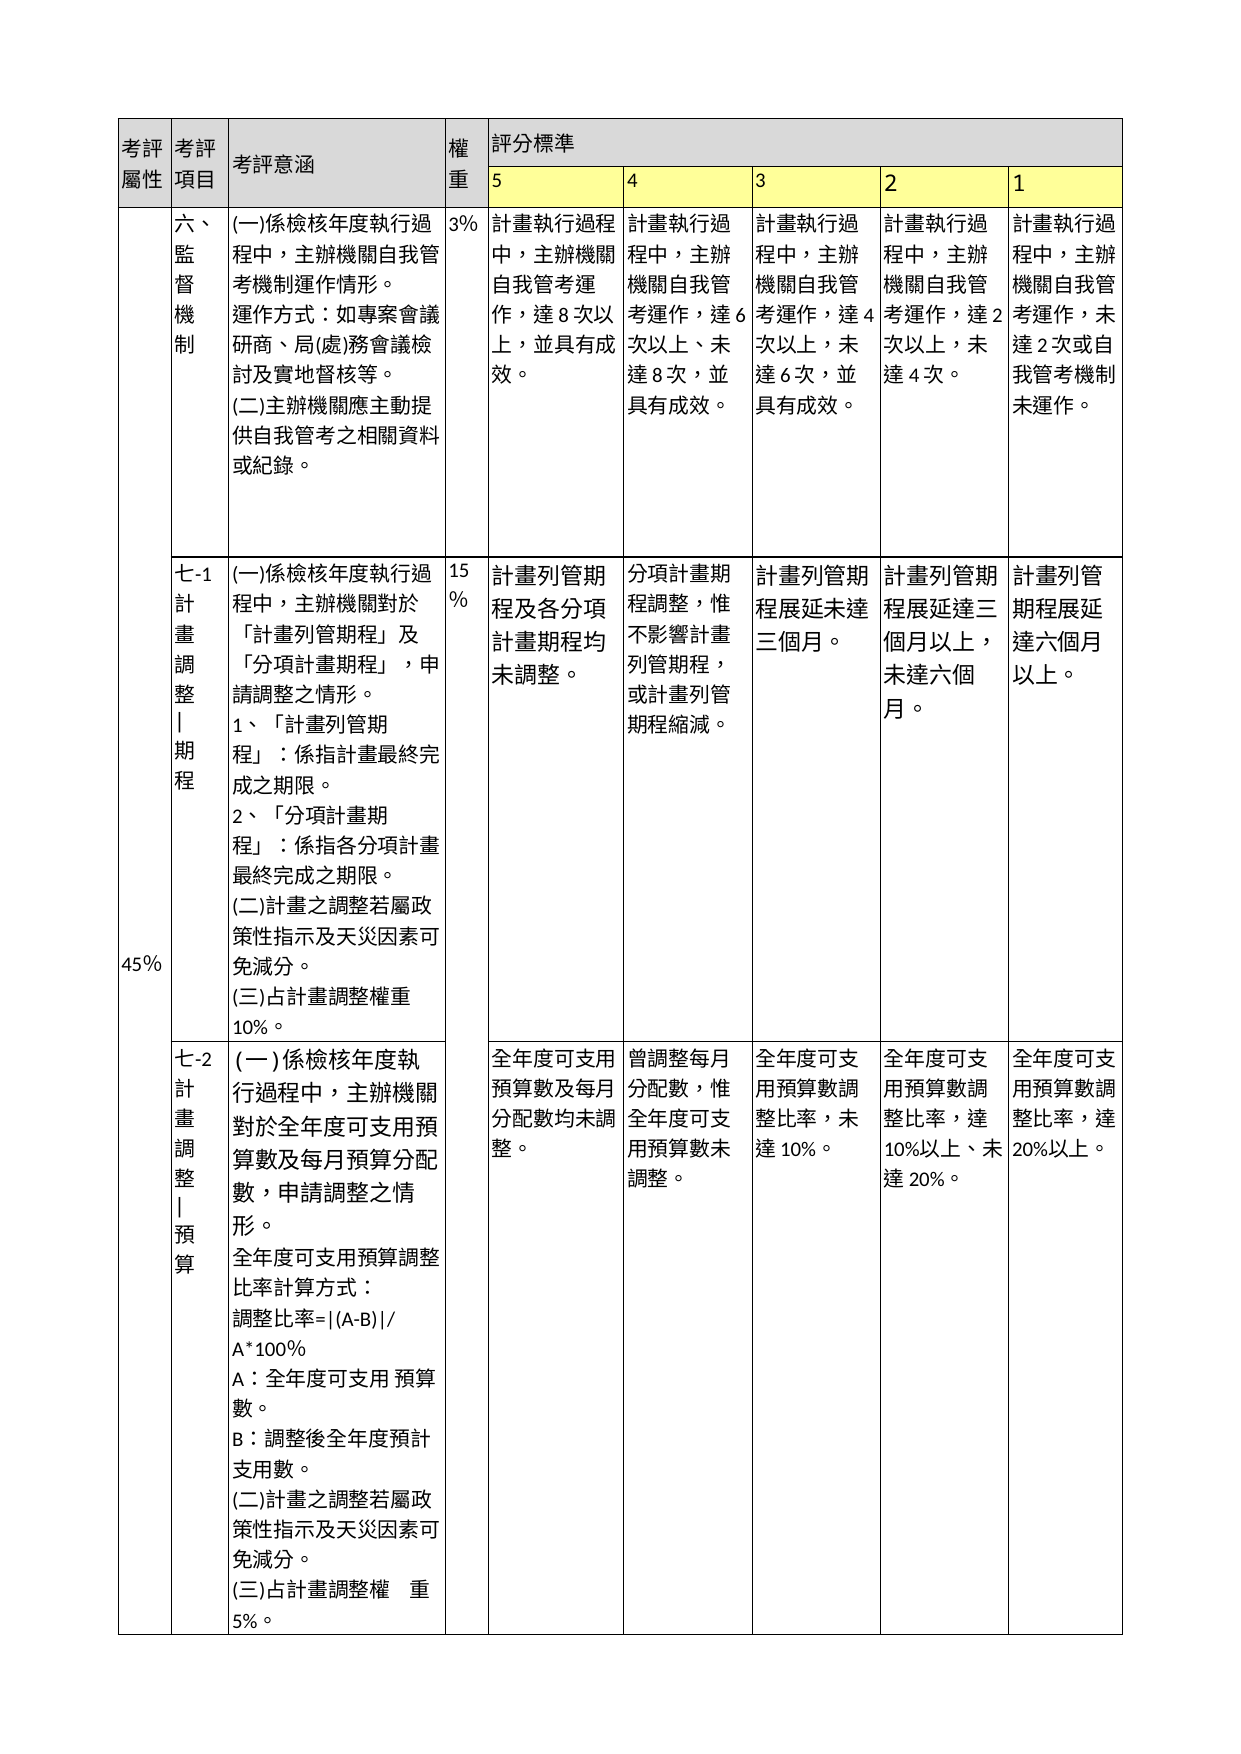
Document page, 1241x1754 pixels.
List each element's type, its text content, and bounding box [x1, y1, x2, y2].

table_cell (一)係檢核年度執行過程中，主辦機關對於「計畫列管期程」及「分項計畫期程」，申請調整之情形。 1、「計畫列管期程」：係指計畫最終完成之期限。 2、「分項計畫期程」：係指各分項計畫最終完成之期限。 (二)計畫之調整若屬政策性指示及天災因素可免減分。 (三)占計畫調整權重10%。 [229, 558, 445, 1041]
table_cell 計畫執行過程中，主辦機關自我管考運作，達2次以上，未達4次。 [881, 208, 1008, 556]
table_cell 全年度可支用預算數調整比率，達20%以上。 [1009, 1042, 1122, 1634]
table_header 考評意涵 [229, 119, 445, 207]
table_cell 計畫列管期程展延達三個月以上，未達六個月。 [881, 558, 1008, 1041]
table_header 權重 [446, 119, 488, 207]
table_cell 15％ [446, 558, 488, 1634]
table_header 考評項目 [172, 119, 228, 207]
table_cell 七-1 計 畫 調 整 ∣ 期 程 [172, 558, 228, 1041]
table_cell 計畫列管期程及各分項計畫期程均未調整。 [489, 558, 623, 1041]
table_cell 45％ [119, 208, 171, 1634]
table_cell 4 [624, 167, 752, 207]
table_cell 全年度可支用預算數調整比率，達10%以上、未達20%。 [881, 1042, 1008, 1634]
table_cell 計畫執行過程中，主辦機關自我管考運作，達4次以上，未達6次，並具有成效。 [753, 208, 880, 556]
table_cell 七-2 計 畫 調 整 ∣ 預 算 [172, 1042, 228, 1634]
table_cell 六、 監 督 機 制 [172, 208, 228, 556]
table_cell 3％ [446, 208, 488, 556]
table_cell 分項計畫期程調整，惟不影響計畫列管期程，或計畫列管期程縮減。 [624, 558, 752, 1041]
table_cell 1 [1009, 167, 1122, 207]
table_cell 計畫列管期程展延達六個月以上。 [1009, 558, 1122, 1041]
table_cell 2 [881, 167, 1008, 207]
table_cell (一)係檢核年度執行過程中，主辦機關自我管考機制運作情形。 運作方式：如專案會議研商、局(處)務會議檢討及實地督核等。 (二)主辦機關應主動提供自我管考之相關資料或紀錄。 [229, 208, 445, 556]
table_cell 曾調整每月分配數，惟全年度可支用預算數未調整。 [624, 1042, 752, 1634]
table_cell 計畫執行過程中，主辦機關自我管考運作，達6次以上、未達8次，並具有成效。 [624, 208, 752, 556]
table_cell 5 [489, 167, 623, 207]
table_cell (一)係檢核年度執行過程中，主辦機關對於全年度可支用預算數及每月預算分配數，申請調整之情形。 全年度可支用預算調整比率計算方式： 調整比率=|(A-B)|/A*100％ A：全年度可支用 預算數。 B：調整後全年度預計支用數。 (二)計畫之調整若屬政策性指示及天災因素可免減分。 (三)占計畫調整權 重5%。 [229, 1042, 445, 1634]
table_cell 3 [753, 167, 880, 207]
table_cell 全年度可支用預算數調整比率，未達10%。 [753, 1042, 880, 1634]
table_header 考評屬性 [119, 119, 171, 207]
table_cell 計畫執行過程中，主辦機關自我管考運作，達8次以上，並具有成效。 [489, 208, 623, 556]
table_cell 計畫執行過程中，主辦機關自我管考運作，未達2次或自我管考機制未運作。 [1009, 208, 1122, 556]
table_cell 計畫列管期程展延未達三個月。 [753, 558, 880, 1041]
table_cell 全年度可支用預算數及每月分配數均未調整。 [489, 1042, 623, 1634]
table_header 評分標準 [489, 119, 1122, 166]
